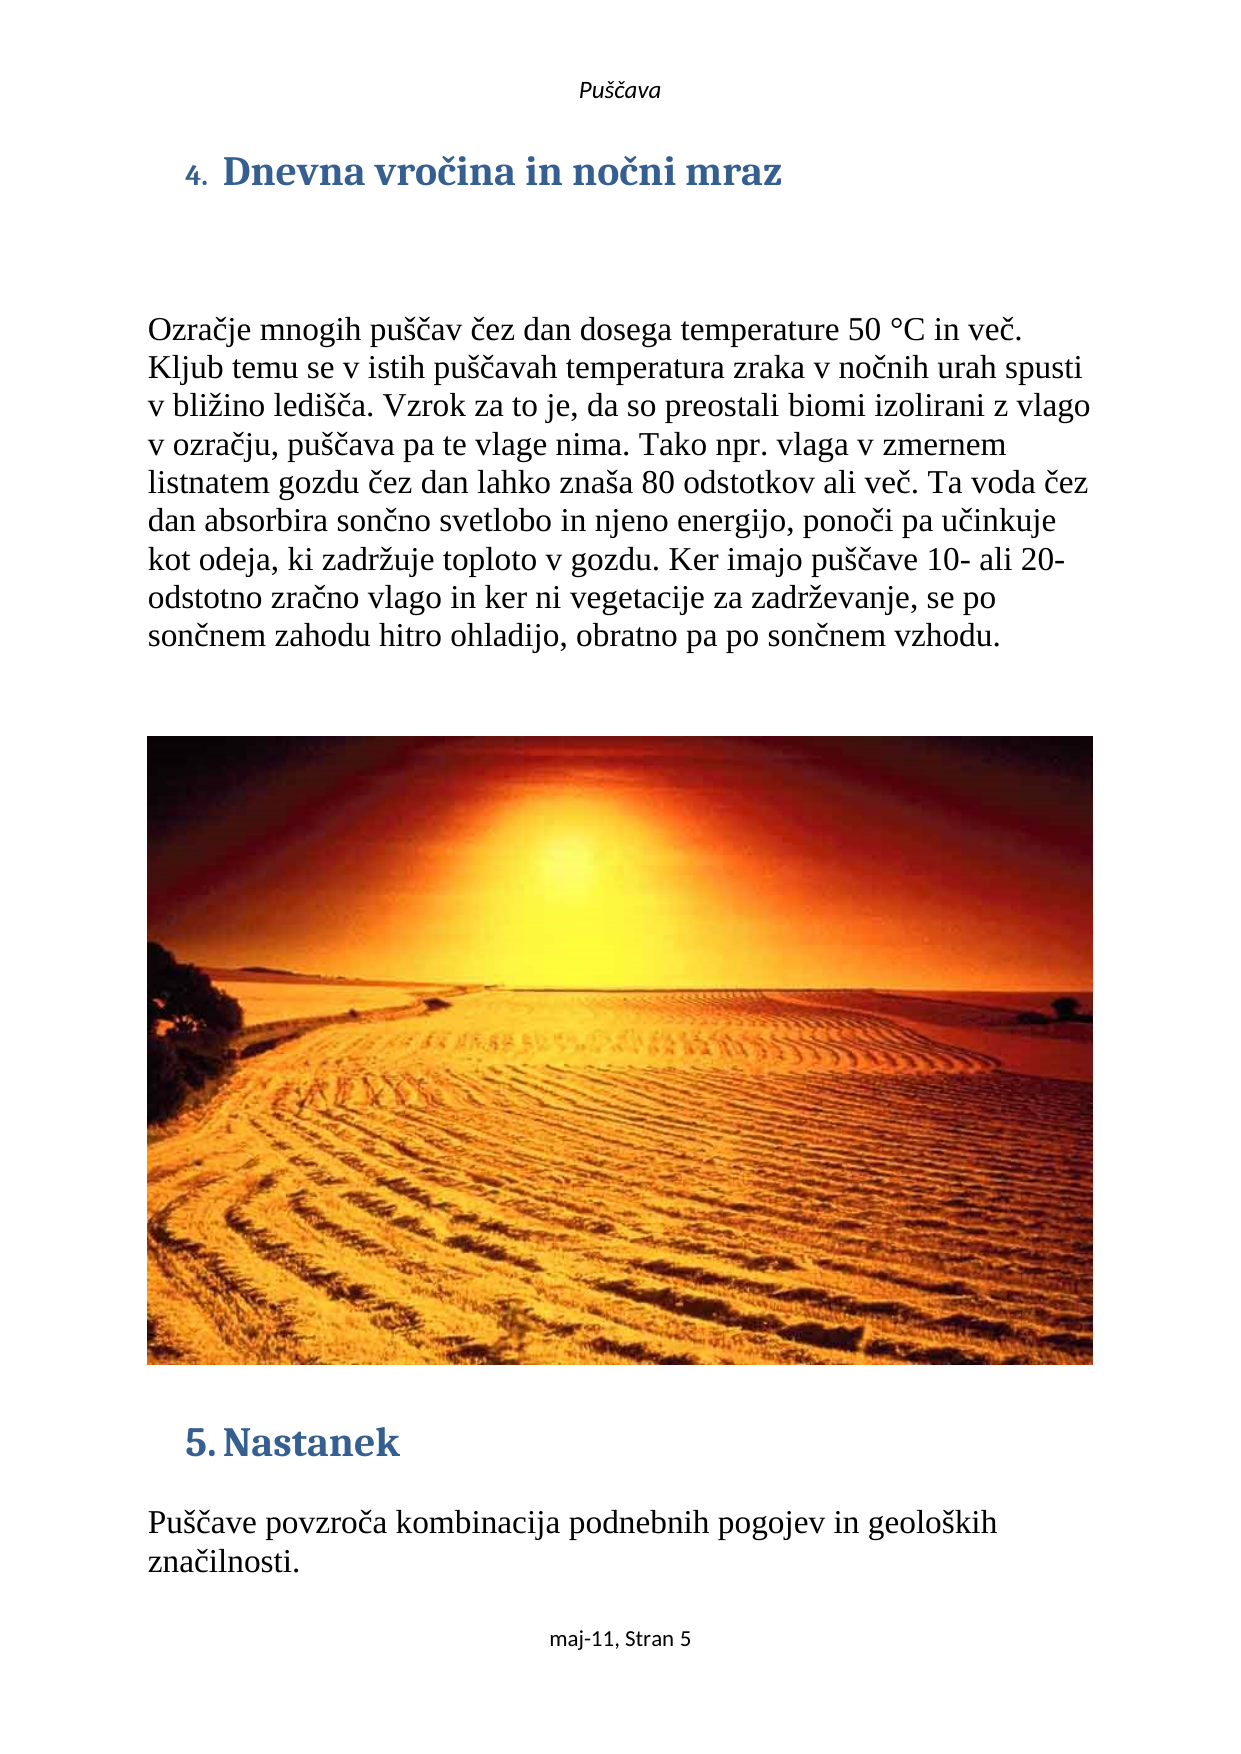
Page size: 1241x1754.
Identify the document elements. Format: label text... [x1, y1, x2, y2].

subtitle Dnevna vročina in nočni mraz [185, 148, 1093, 196]
text Puščave povzroča kombinacija podnebnih pogojev in geoloških značilnosti. [148, 1503, 1093, 1579]
subtitle Nastanek [185, 1418, 1093, 1466]
picture [147, 736, 1093, 1365]
text Ozračje mnogih puščav čez dan dosega temperature 50 °C in več. Kljub temu se v istih puščavah temperatura zraka v nočnih urah spusti v bližino ledišča. Vzrok za to je, da so preostali biomi izolirani z vlago v ozračju, puščava pa te vlage nima. Tako npr. vlaga v zmernem listnatem gozdu čez dan lahko znaša 80 odstotkov ali več. Ta voda čez dan absorbira sončno svetlobo in njeno energijo, ponoči pa učinkuje kot odeja, ki zadržuje toploto v gozdu. Ker imajo puščave 10- ali 20-odstotno zračno vlago in ker ni vegetacije za zadrževanje, se po sončnem zahodu hitro ohladijo, obratno pa po sončnem vzhodu. [148, 309, 1093, 654]
